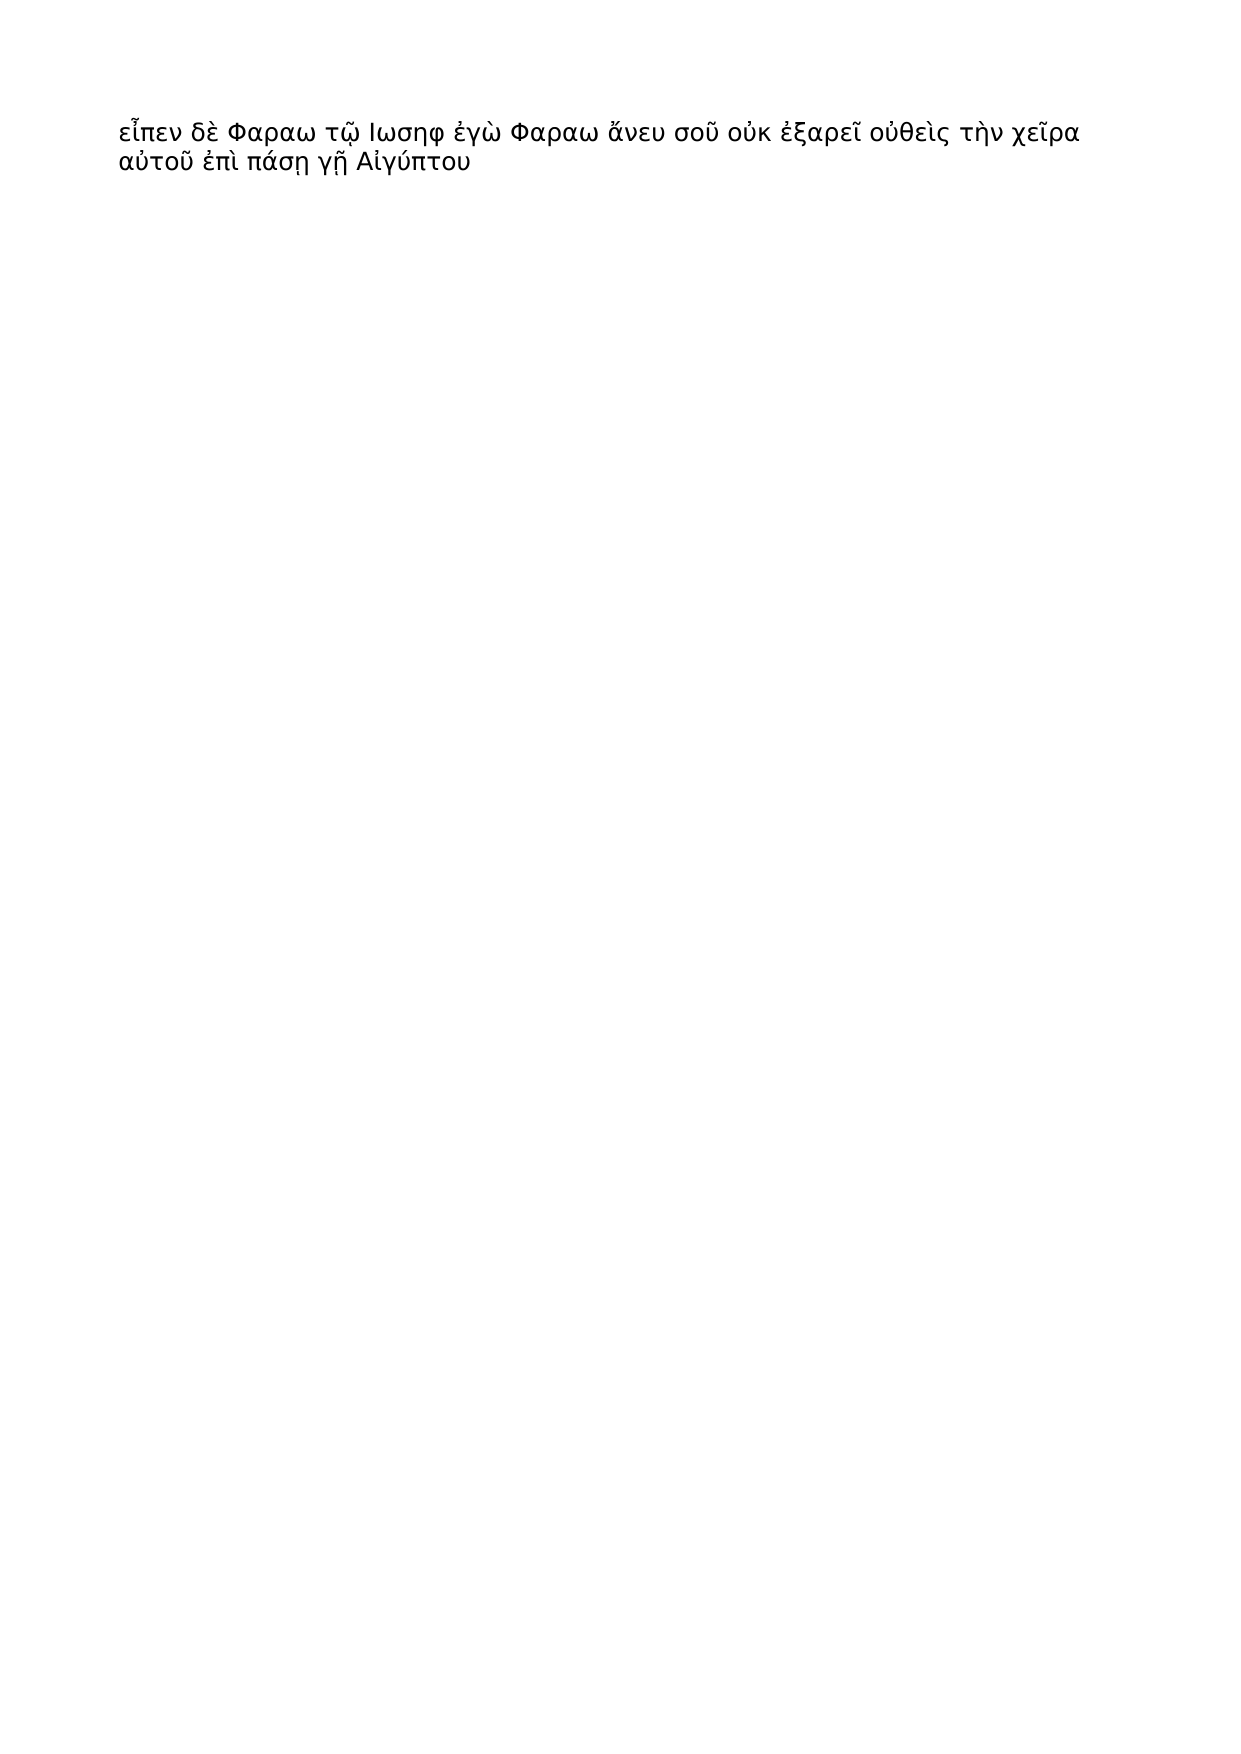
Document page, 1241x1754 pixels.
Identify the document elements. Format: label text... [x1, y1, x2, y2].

text εἶπεν δὲ Φαραω τῷ Ιωσηφ ἐγὼ Φαραω ἄνευ σοῦ οὐκ ἐξαρεῖ οὐθεὶς τὴν χεῖρα αὐτοῦ ἐπὶ πάσῃ γῇ Αἰγύπτου [118, 118, 1122, 176]
